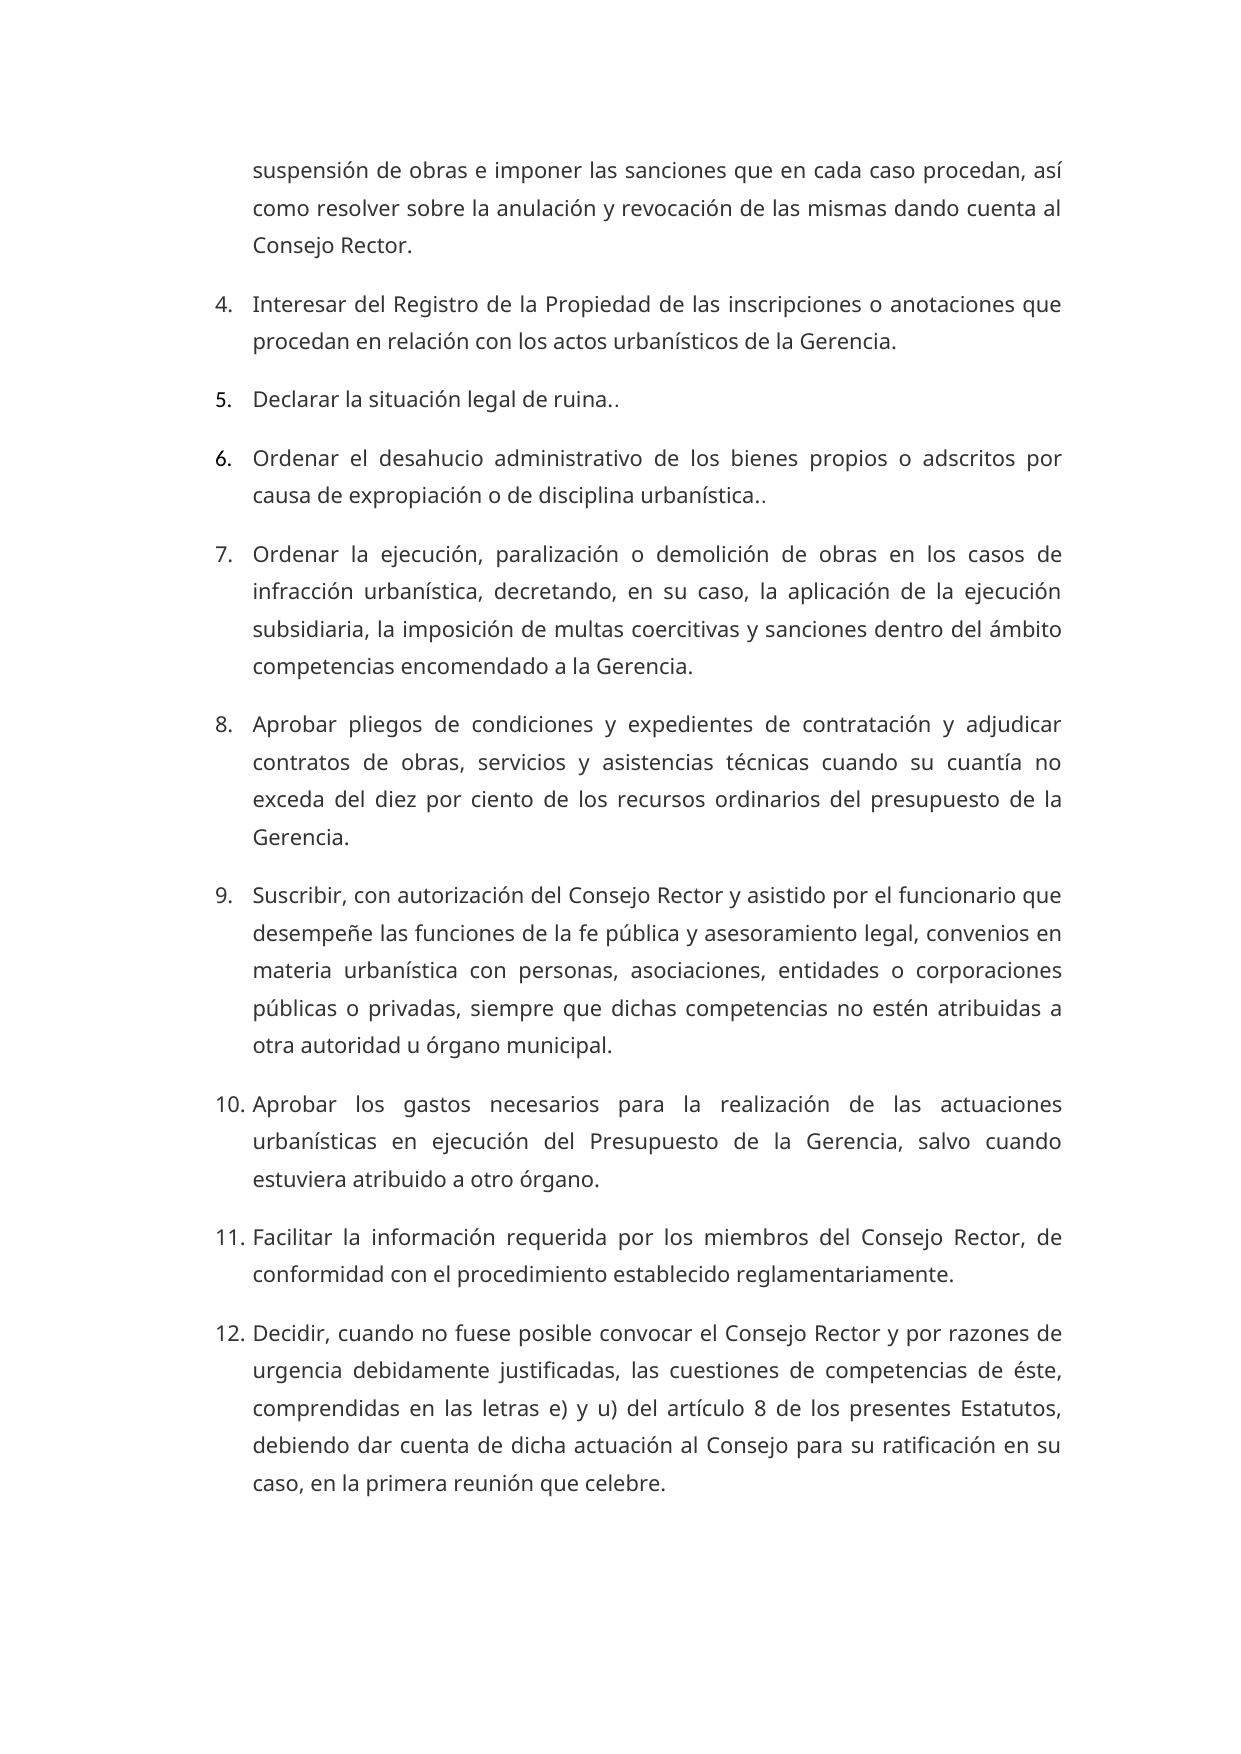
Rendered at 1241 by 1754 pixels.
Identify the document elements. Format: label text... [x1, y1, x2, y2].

list Suscribir, con autorización del Consejo Rector y asistido por el funcionario que desempeñe las funciones de la fe pública y asesoramiento legal, convenios en materia urbanística con personas, asociaciones, entidades o corporaciones públicas o privadas, siempre que dichas competencias no estén atribuidas a otra autoridad u órgano municipal. [215, 873, 1063, 1060]
list Interesar del Registro de la Propiedad de las inscripciones o anotaciones que procedan en relación con los actos urbanísticos de la Gerencia. [215, 281, 1063, 356]
list Ordenar la ejecución, paralización o demolición de obras en los casos de infracción urbanística, decretando, en su caso, la aplicación de la ejecución subsidiaria, la imposición de multas coercitivas y sanciones dentro del ámbito competencias encomendado a la Gerencia. [215, 531, 1063, 681]
list Ordenar el desahucio administrativo de los bienes propios o adscritos por causa de expropiación o de disciplina urbanística.. [215, 435, 1063, 510]
list Aprobar los gastos necesarios para la realización de las actuaciones urbanísticas en ejecución del Presupuesto de la Gerencia, salvo cuando estuviera atribuido a otro órgano. [215, 1081, 1063, 1193]
list Facilitar la información requerida por los miembros del Consejo Rector, de conformidad con el procedimiento establecido reglamentariamente. [215, 1214, 1063, 1289]
list Declarar la situación legal de ruina.. [215, 377, 1063, 414]
list Decidir, cuando no fuese posible convocar el Consejo Rector y por razones de urgencia debidamente justificadas, las cuestiones de competencias de éste, comprendidas en las letras e) y u) del artículo 8 de los presentes Estatutos, debiendo dar cuenta de dicha actuación al Consejo para su ratificación en su caso, en la primera reunión que celebre. [215, 1310, 1063, 1498]
list suspensión de obras e imponer las sanciones que en cada caso procedan, así como resolver sobre la anulación y revocación de las mismas dando cuenta al Consejo Rector. [215, 148, 1063, 260]
list Aprobar pliegos de condiciones y expedientes de contratación y adjudicar contratos de obras, servicios y asistencias técnicas cuando su cuantía no exceda del diez por ciento de los recursos ordinarios del presupuesto de la Gerencia. [215, 702, 1063, 852]
